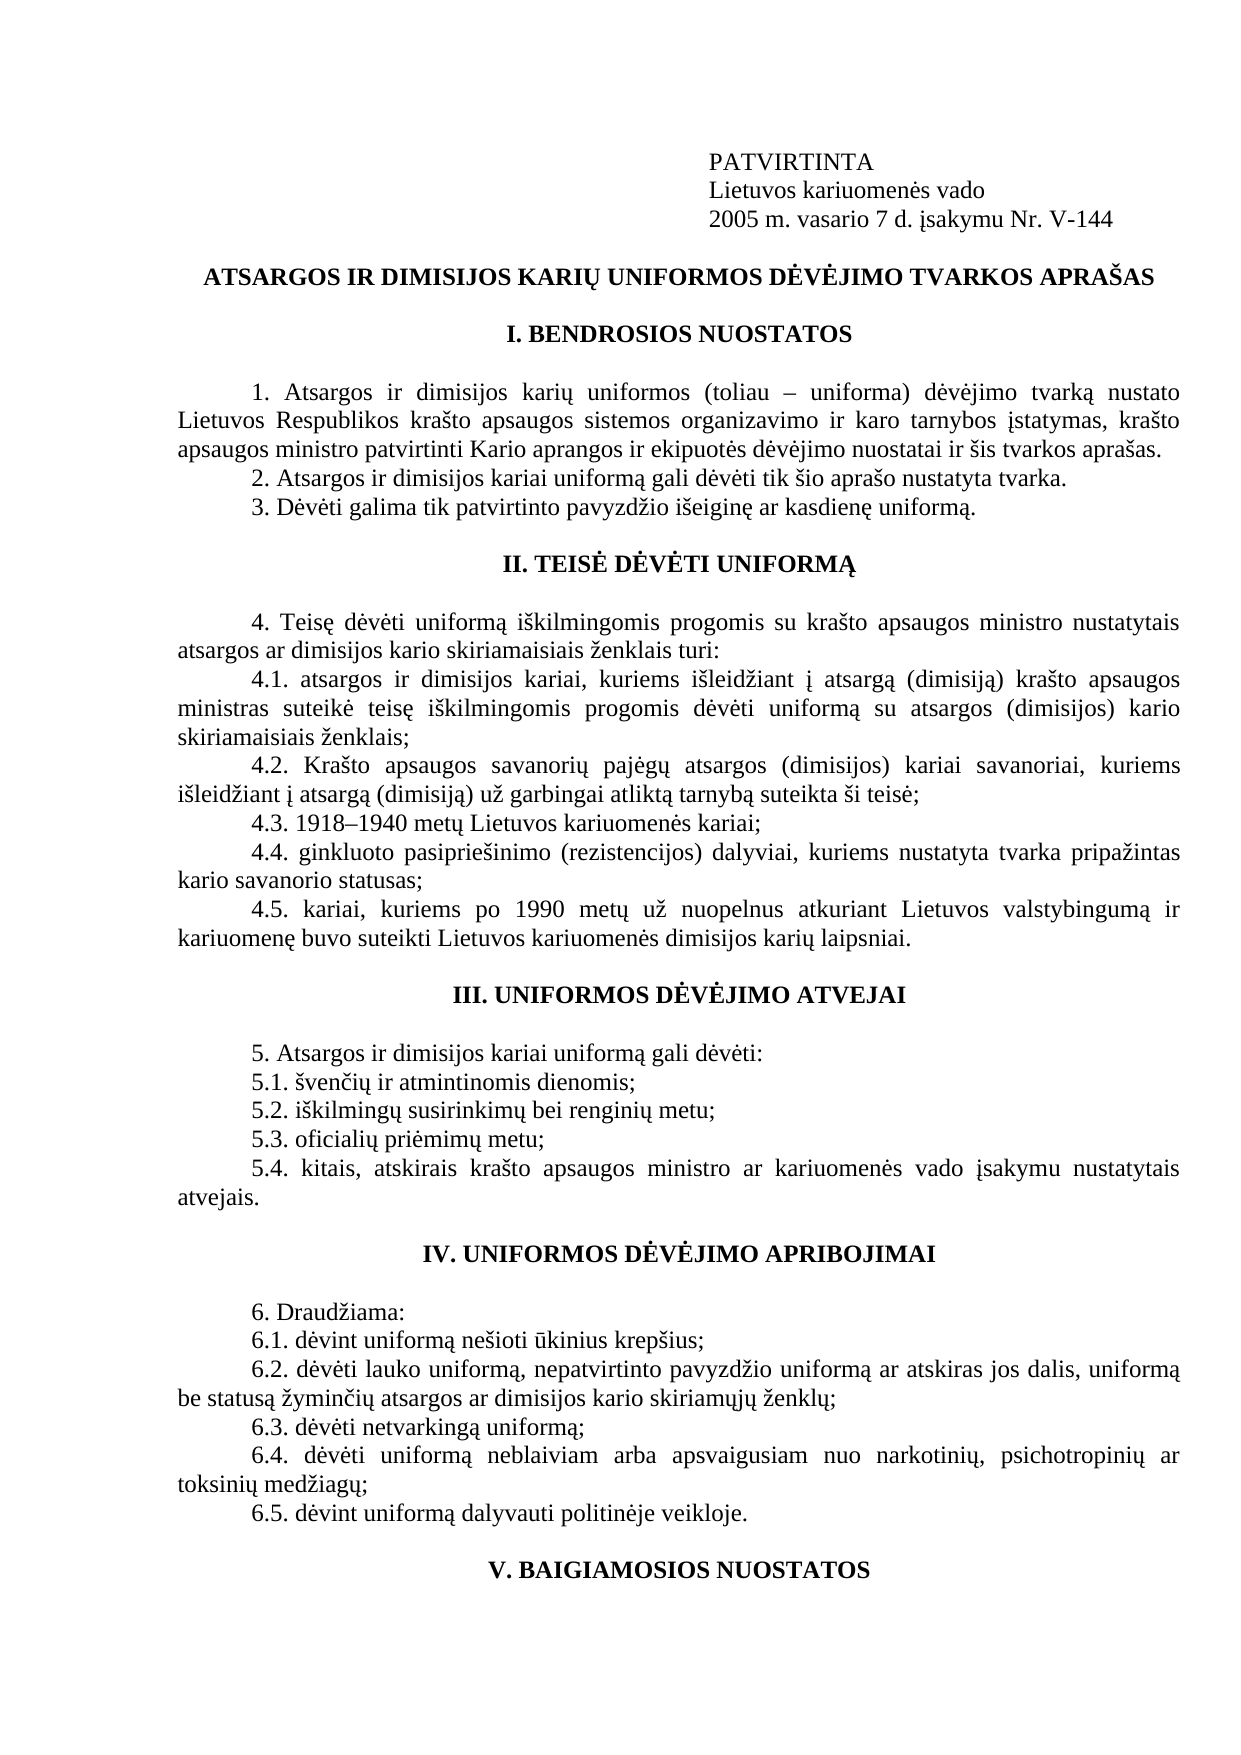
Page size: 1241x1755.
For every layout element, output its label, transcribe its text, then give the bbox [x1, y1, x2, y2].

text 2. Atsargos ir dimisijos kariai uniformą gali dėvėti tik šio aprašo nustatyta tvarka. [177, 463, 1181, 492]
text III. UNIFORMOS DĖVĖJIMO ATVEJAI [177, 981, 1181, 1009]
text I. BENDROSIOS NUOSTATOS [177, 319, 1181, 348]
text 4.2. Krašto apsaugos savanorių pajėgų atsargos (dimisijos) kariai savanoriai, kuriems išleidžiant į atsargą (dimisiją) už garbingai atliktą tarnybą suteikta ši teisė; [177, 751, 1181, 808]
text 3. Dėvėti galima tik patvirtinto pavyzdžio išeiginę ar kasdienę uniformą. [177, 492, 1181, 521]
text V. BAIGIAMOSIOS NUOSTATOS [177, 1556, 1181, 1584]
text 5.1. švenčių ir atmintinomis dienomis; [177, 1067, 1181, 1096]
text 4.1. atsargos ir dimisijos kariai, kuriems išleidžiant į atsargą (dimisiją) krašto apsaugos ministras suteikė teisę iškilmingomis progomis dėvėti uniformą su atsargos (dimisijos) kario skiriamaisiais ženklais; [177, 664, 1181, 751]
text 6.3. dėvėti netvarkingą uniformą; [177, 1412, 1181, 1441]
text IV. UNIFORMOS DĖVĖJIMO APRIBOJIMAI [177, 1239, 1181, 1268]
text 5. Atsargos ir dimisijos kariai uniformą gali dėvėti: [177, 1038, 1181, 1067]
text 4.5. kariai, kuriems po 1990 metų už nuopelnus atkuriant Lietuvos valstybingumą ir kariuomenę buvo suteikti Lietuvos kariuomenės dimisijos karių laipsniai. [177, 894, 1181, 952]
text 2005 m. vasario 7 d. įsakymu Nr. V-144 [177, 204, 1181, 233]
text 6.2. dėvėti lauko uniformą, nepatvirtinto pavyzdžio uniformą ar atskiras jos dalis, uniformą be statusą žyminčių atsargos ar dimisijos kario skiriamųjų ženklų; [177, 1354, 1181, 1412]
text 6. Draudžiama: [177, 1297, 1181, 1326]
text 1. Atsargos ir dimisijos karių uniformos (toliau – uniforma) dėvėjimo tvarką nustato Lietuvos Respublikos krašto apsaugos sistemos organizavimo ir karo tarnybos įstatymas, krašto apsaugos ministro patvirtinti Kario aprangos ir ekipuotės dėvėjimo nuostatai ir šis tvarkos aprašas. [177, 377, 1181, 463]
text 6.4. dėvėti uniformą neblaiviam arba apsvaigusiam nuo narkotinių, psichotropinių ar toksinių medžiagų; [177, 1441, 1181, 1498]
text 4. Teisę dėvėti uniformą iškilmingomis progomis su krašto apsaugos ministro nustatytais atsargos ar dimisijos kario skiriamaisiais ženklais turi: [177, 607, 1181, 664]
text 6.5. dėvint uniformą dalyvauti politinėje veikloje. [177, 1498, 1181, 1527]
text 4.3. 1918–1940 metų Lietuvos kariuomenės kariai; [177, 808, 1181, 837]
text 6.1. dėvint uniformą nešioti ūkinius krepšius; [177, 1326, 1181, 1354]
text 5.3. oficialių priėmimų metu; [177, 1124, 1181, 1153]
text Lietuvos kariuomenės vado [177, 176, 1181, 204]
text 5.2. iškilmingų susirinkimų bei renginių metu; [177, 1096, 1181, 1124]
text atsargos ir dimisijos karių uniformos dĖvėjimo TVARKOS APRAŠAS [177, 262, 1181, 291]
text PATVIRTINTA [177, 147, 1181, 176]
text II. TEISĖ DĖVĖTI UNIFORMĄ [177, 549, 1181, 578]
text 4.4. ginkluoto pasipriešinimo (rezistencijos) dalyviai, kuriems nustatyta tvarka pripažintas kario savanorio statusas; [177, 837, 1181, 894]
text 5.4. kitais, atskirais krašto apsaugos ministro ar kariuomenės vado įsakymu nustatytais atvejais. [177, 1153, 1181, 1211]
